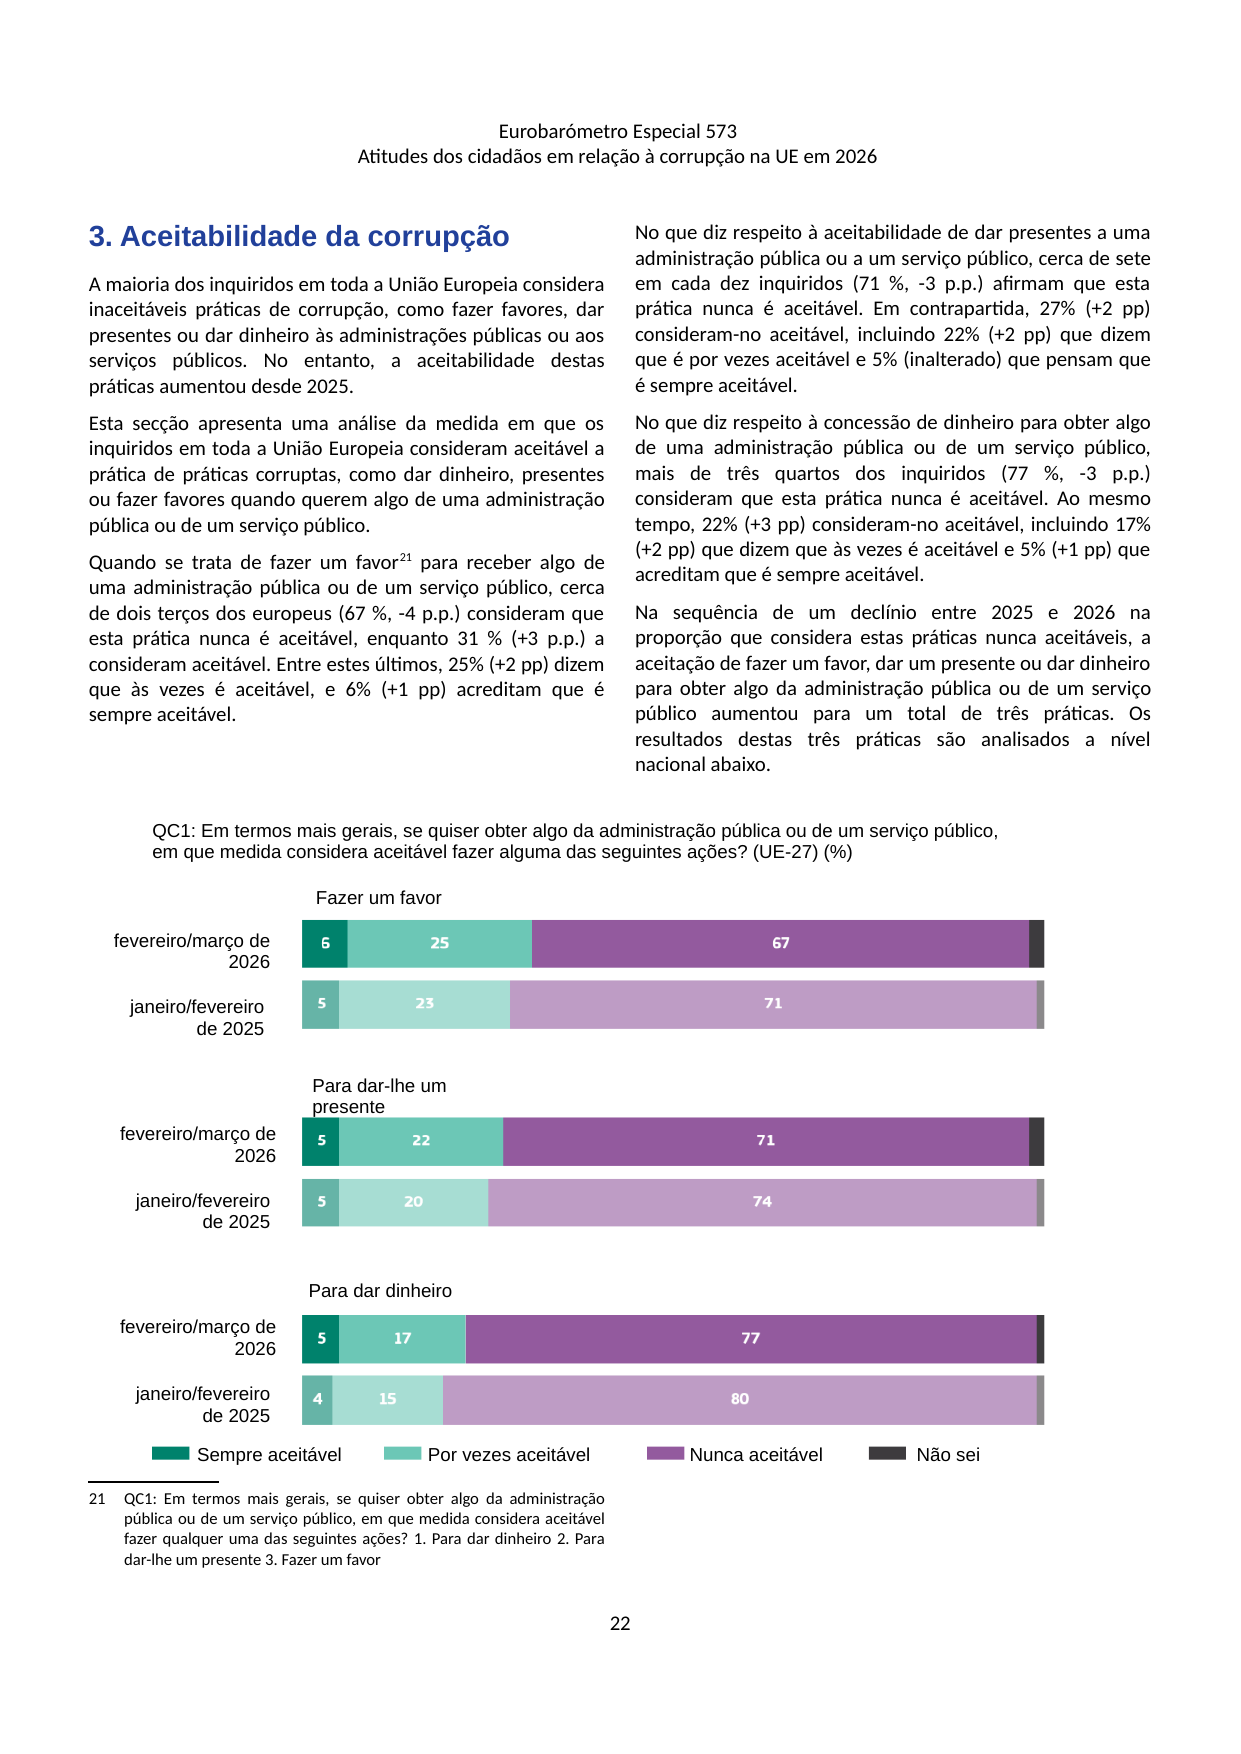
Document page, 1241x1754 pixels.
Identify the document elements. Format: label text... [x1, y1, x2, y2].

picture [148, 1446, 906, 1467]
text Na sequência de um declínio entre 2025 e 2026 na proporção que considera estas práticas nunca aceitáveis, a aceitação de fazer um favor, dar um presente ou dar dinheiro para obter algo da administração pública ou de um serviço público aumentou para um total de três práticas. Os resultados destas três práticas são analisados a nível nacional abaixo. [635, 599, 1152, 777]
subtitle 3. Aceitabilidade da corrupção [88, 219, 605, 253]
text No que diz respeito à aceitabilidade de dar presentes a uma administração pública ou a um serviço público, cerca de sete em cada dez inquiridos (71 %, -3 p.p.) afirmam que esta prática nunca é aceitável. Em contrapartida, 27% (+2 pp) consideram-no aceitável, incluindo 22% (+2 pp) que dizem que é por vezes aceitável e 5% (inalterado) que pensam que é sempre aceitável. [635, 219, 1152, 397]
text Esta secção apresenta uma análise da medida em que os inquiridos em toda a União Europeia consideram aceitável a prática de práticas corruptas, como dar dinheiro, presentes ou fazer favores quando querem algo de uma administração pública ou de um serviço público. [88, 410, 605, 537]
text QC1: Em termos mais gerais, se quiser obter algo da administração pública ou de um serviço público, em que medida considera aceitável fazer qualquer uma das seguintes ações? 1. Para dar dinheiro 2. Para dar-lhe um presente 3. Fazer um favor [88, 1488, 605, 1569]
text Quando se trata de fazer um favor para receber algo de uma administração pública ou de um serviço público, cerca de dois terços dos europeus (67 %, -4 p.p.) consideram que esta prática nunca é aceitável, enquanto 31 % (+3 p.p.) a consideram aceitável. Entre estes últimos, 25% (+2 pp) dizem que às vezes é aceitável, e 6% (+1 pp) acreditam que é sempre aceitável. [88, 549, 605, 727]
picture [297, 910, 1047, 1429]
text A maioria dos inquiridos em toda a União Europeia considera inaceitáveis práticas de corrupção, como fazer favores, dar presentes ou dar dinheiro às administrações públicas ou aos serviços públicos. No entanto, a aceitabilidade destas práticas aumentou desde 2025. [88, 271, 605, 398]
text No que diz respeito à concessão de dinheiro para obter algo de uma administração pública ou de um serviço público, mais de três quartos dos inquiridos (77 %, -3 p.p.) consideram que esta prática nunca é aceitável. Ao mesmo tempo, 22% (+3 pp) consideram-no aceitável, incluindo 17% (+2 pp) que dizem que às vezes é aceitável e 5% (+1 pp) que acreditam que é sempre aceitável. [635, 409, 1152, 587]
